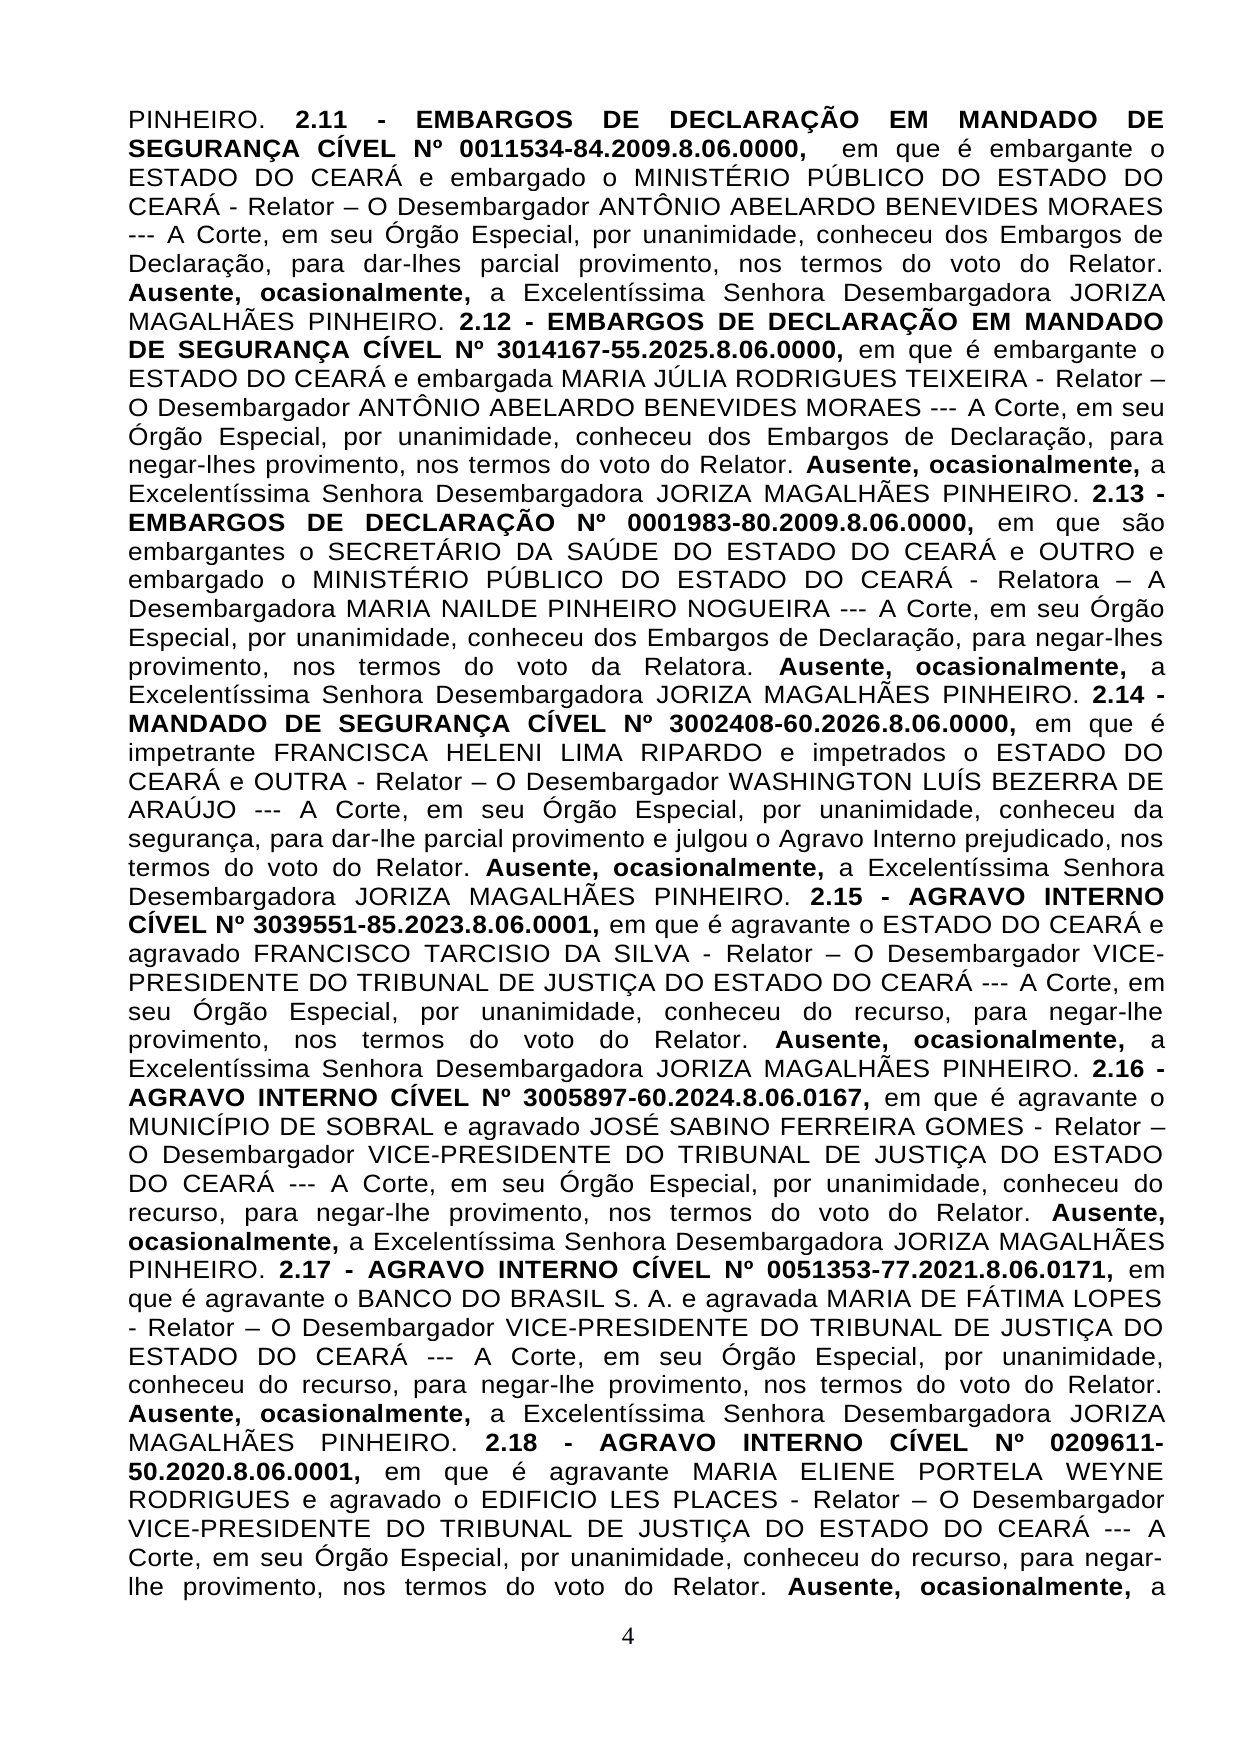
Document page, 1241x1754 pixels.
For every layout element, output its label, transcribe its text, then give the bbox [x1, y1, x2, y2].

text PINHEIRO. 2.11 - EMBARGOS DE DECLARAÇÃO EM MANDADO DE SEGURANÇA CÍVEL Nº 0011534-84.2009.8.06.0000, em que é embargante o ESTADO DO CEARÁ e embargado o MINISTÉRIO PÚBLICO DO ESTADO DO CEARÁ - Relator – O Desembargador ANTÔNIO ABELARDO BENEVIDES MORAES --- A Corte, em seu Órgão Especial, por unanimidade, conheceu dos Embargos de Declaração, para dar-lhes parcial provimento, nos termos do voto do Relator. Ausente, ocasionalmente, a Excelentíssima Senhora Desembargadora JORIZA MAGALHÃES PINHEIRO. 2.12 - EMBARGOS DE DECLARAÇÃO EM MANDADO DE SEGURANÇA CÍVEL Nº 3014167-55.2025.8.06.0000, em que é embargante o ESTADO DO CEARÁ e embargada MARIA JÚLIA RODRIGUES TEIXEIRA - Relator – O Desembargador ANTÔNIO ABELARDO BENEVIDES MORAES --- A Corte, em seu Órgão Especial, por unanimidade, conheceu dos Embargos de Declaração, para negar-lhes provimento, nos termos do voto do Relator. Ausente, ocasionalmente, a Excelentíssima Senhora Desembargadora JORIZA MAGALHÃES PINHEIRO. 2.13 - EMBARGOS DE DECLARAÇÃO Nº 0001983-80.2009.8.06.0000, em que são embargantes o SECRETÁRIO DA SAÚDE DO ESTADO DO CEARÁ e OUTRO e embargado o MINISTÉRIO PÚBLICO DO ESTADO DO CEARÁ - Relatora – A Desembargadora MARIA NAILDE PINHEIRO NOGUEIRA --- A Corte, em seu Órgão Especial, por unanimidade, conheceu dos Embargos de Declaração, para negar-lhes provimento, nos termos do voto da Relatora. Ausente, ocasionalmente, a Excelentíssima Senhora Desembargadora JORIZA MAGALHÃES PINHEIRO. 2.14 - MANDADO DE SEGURANÇA CÍVEL Nº 3002408-60.2026.8.06.0000, em que é impetrante FRANCISCA HELENI LIMA RIPARDO e impetrados o ESTADO DO CEARÁ e OUTRA - Relator – O Desembargador WASHINGTON LUÍS BEZERRA DE ARAÚJO --- A Corte, em seu Órgão Especial, por unanimidade, conheceu da segurança, para dar-lhe parcial provimento e julgou o Agravo Interno prejudicado, nos termos do voto do Relator. Ausente, ocasionalmente, a Excelentíssima Senhora Desembargadora JORIZA MAGALHÃES PINHEIRO. 2.15 - AGRAVO INTERNO CÍVEL Nº 3039551-85.2023.8.06.0001, em que é agravante o ESTADO DO CEARÁ e agravado FRANCISCO TARCISIO DA SILVA - Relator – O Desembargador VICE-PRESIDENTE DO TRIBUNAL DE JUSTIÇA DO ESTADO DO CEARÁ --- A Corte, em seu Órgão Especial, por unanimidade, conheceu do recurso, para negar-lhe provimento, nos termos do voto do Relator. Ausente, ocasionalmente, a Excelentíssima Senhora Desembargadora JORIZA MAGALHÃES PINHEIRO. 2.16 - AGRAVO INTERNO CÍVEL Nº 3005897-60.2024.8.06.0167, em que é agravante o MUNICÍPIO DE SOBRAL e agravado JOSÉ SABINO FERREIRA GOMES - Relator – O Desembargador VICE-PRESIDENTE DO TRIBUNAL DE JUSTIÇA DO ESTADO DO CEARÁ --- A Corte, em seu Órgão Especial, por unanimidade, conheceu do recurso, para negar-lhe provimento, nos termos do voto do Relator. Ausente, ocasionalmente, a Excelentíssima Senhora Desembargadora JORIZA MAGALHÃES PINHEIRO. 2.17 - AGRAVO INTERNO CÍVEL Nº 0051353-77.2021.8.06.0171, em que é agravante o BANCO DO BRASIL S. A. e agravada MARIA DE FÁTIMA LOPES - Relator – O Desembargador VICE-PRESIDENTE DO TRIBUNAL DE JUSTIÇA DO ESTADO DO CEARÁ --- A Corte, em seu Órgão Especial, por unanimidade, conheceu do recurso, para negar-lhe provimento, nos termos do voto do Relator. Ausente, ocasionalmente, a Excelentíssima Senhora Desembargadora JORIZA MAGALHÃES PINHEIRO. 2.18 - AGRAVO INTERNO CÍVEL Nº 0209611-50.2020.8.06.0001, em que é agravante MARIA ELIENE PORTELA WEYNE RODRIGUES e agravado o EDIFICIO LES PLACES - Relator – O Desembargador VICE-PRESIDENTE DO TRIBUNAL DE JUSTIÇA DO ESTADO DO CEARÁ --- A Corte, em seu Órgão Especial, por unanimidade, conheceu do recurso, para negar-lhe provimento, nos termos do voto do Relator. Ausente, ocasionalmente, a [128, 105, 1165, 1600]
